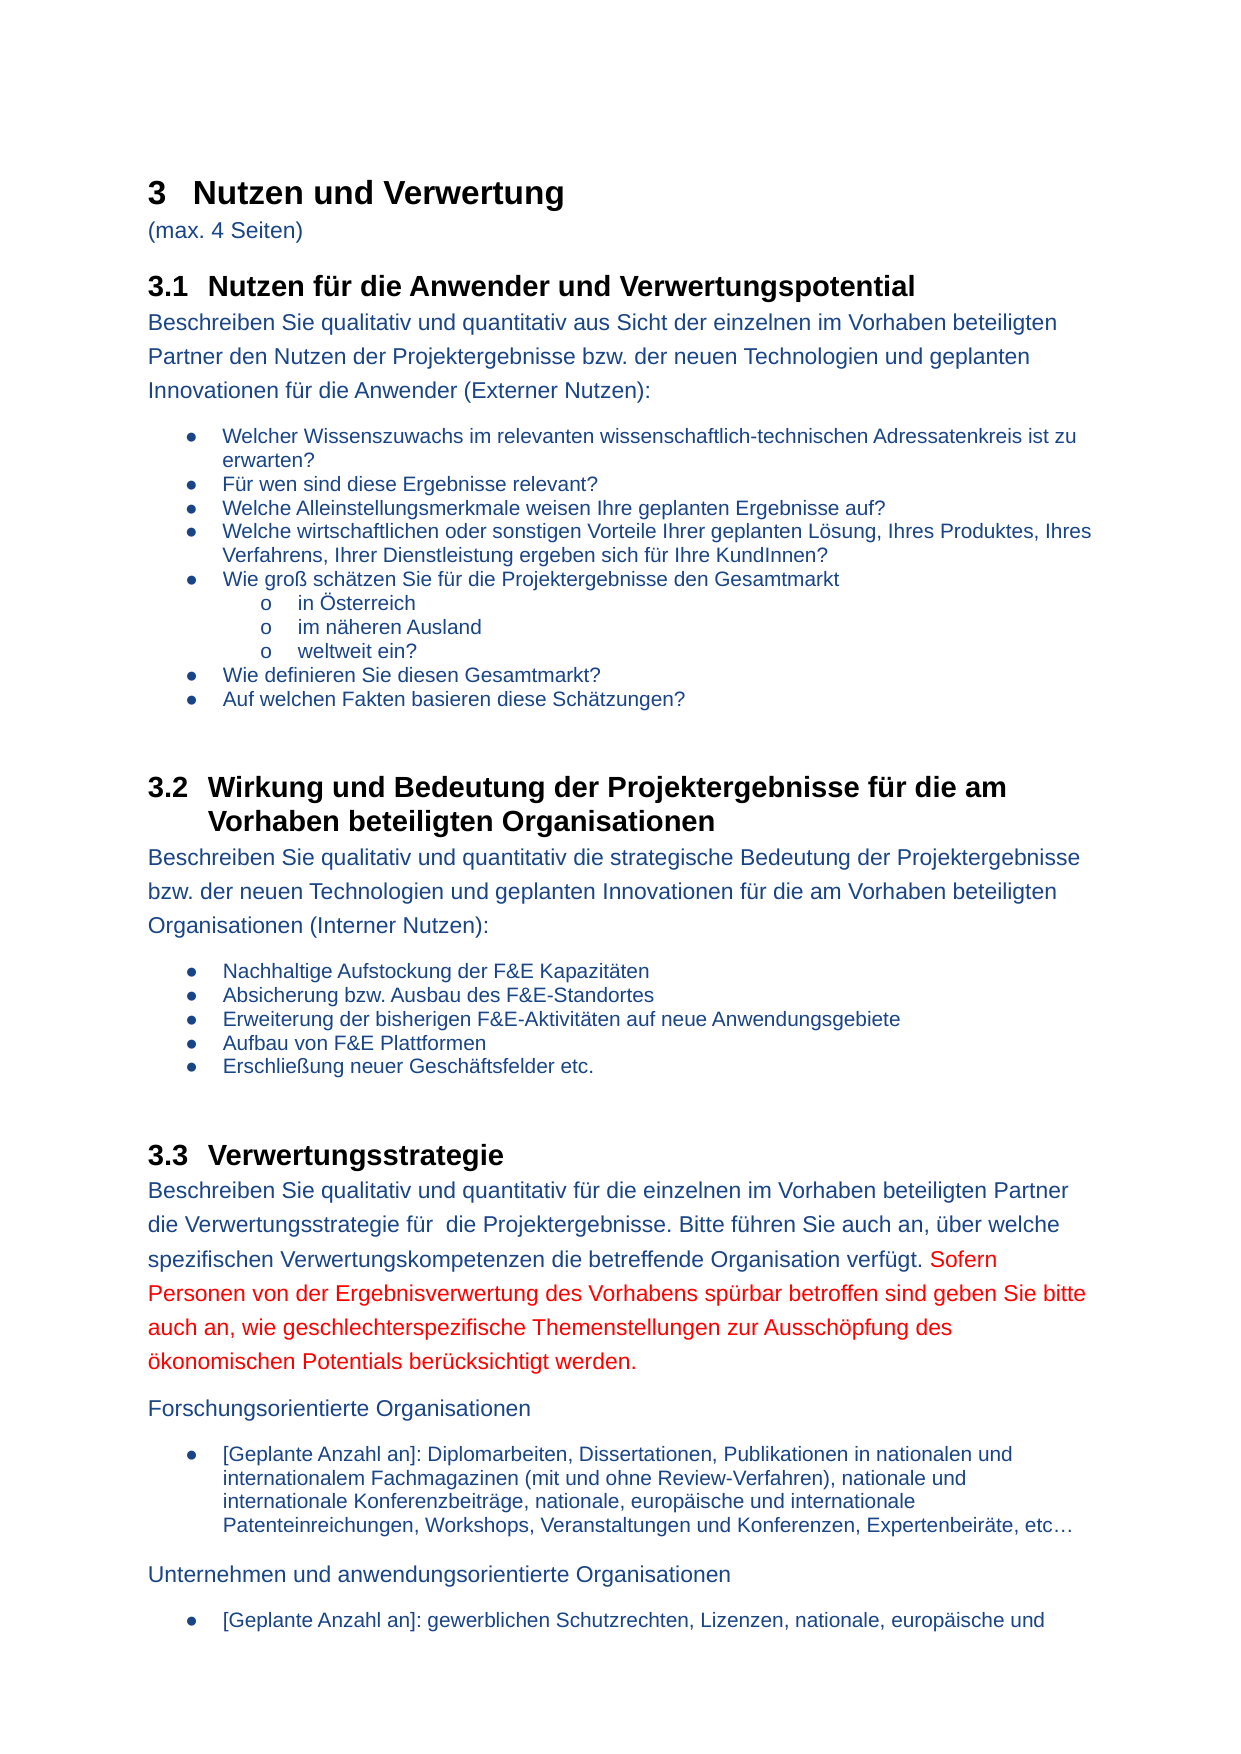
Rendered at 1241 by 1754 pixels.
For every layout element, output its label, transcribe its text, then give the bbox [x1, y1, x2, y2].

list Für wen sind diese Ergebnisse relevant? [185, 471, 1092, 495]
list Erweiterung der bisherigen F&E-Aktivitäten auf neue Anwendungsgebiete [185, 1006, 1092, 1030]
text Beschreiben Sie qualitativ und quantitativ die strategische Bedeutung der Projektergebnisse bzw. der neuen Technologien und geplanten Innovationen für die am Vorhaben beteiligten Organisationen (Interner Nutzen): [148, 843, 1092, 938]
list Auf welchen Fakten basieren diese Schätzungen? [185, 687, 1092, 711]
list im näheren Ausland [260, 615, 1092, 639]
list [Geplante Anzahl an]: gewerblichen Schutzrechten, Lizenzen, nationale, europäische und [185, 1608, 1092, 1632]
text Beschreiben Sie qualitativ und quantitativ aus Sicht der einzelnen im Vorhaben beteiligten Partner den Nutzen der Projektergebnisse bzw. der neuen Technologien und geplanten Innovationen für die Anwender (Externer Nutzen): [148, 308, 1092, 403]
list Aufbau von F&E Plattformen [185, 1030, 1092, 1054]
list Erschließung neuer Geschäftsfelder etc. [185, 1054, 1092, 1078]
text Unternehmen und anwendungsorientierte Organisationen [148, 1561, 1092, 1588]
list Nachhaltige Aufstockung der F&E Kapazitäten [185, 958, 1092, 982]
list Verwertungsstrategie [148, 1137, 1092, 1171]
list Wie groß schätzen Sie für die Projektergebnisse den Gesamtmarkt [185, 567, 1092, 591]
list Welche Alleinstellungsmerkmale weisen Ihre geplanten Ergebnisse auf? [185, 495, 1092, 519]
text (max. 4 Seiten) [148, 217, 1092, 244]
list Welcher Wissenszuwachs im relevanten wissenschaftlich-technischen Adressatenkreis ist zu erwarten? [185, 423, 1092, 471]
text Beschreiben Sie qualitativ und quantitativ für die einzelnen im Vorhaben beteiligten Partner die Verwertungsstrategie für die Projektergebnisse. Bitte führen Sie auch an, über welche spezifischen Verwertungskompetenzen die betreffende Organisation verfügt. Sofern Personen von der Ergebnisverwertung des Vorhabens spürbar betroffen sind geben Sie bitte auch an, wie geschlechterspezifische Themenstellungen zur Ausschöpfung des ökonomischen Potentials berücksichtigt werden. [148, 1177, 1092, 1374]
list Wirkung und Bedeutung der Projektergebnisse für die am Vorhaben beteiligten Organisationen [148, 770, 1092, 837]
list Absicherung bzw. Ausbau des F&E-Standortes [185, 982, 1092, 1006]
list weltweit ein? [260, 639, 1092, 663]
list in Österreich [260, 591, 1092, 615]
text Forschungsorientierte Organisationen [148, 1395, 1092, 1421]
list Nutzen für die Anwender und Verwertungspotential [148, 269, 1092, 302]
list Wie definieren Sie diesen Gesamtmarkt? [185, 663, 1092, 687]
list Welche wirtschaftlichen oder sonstigen Vorteile Ihrer geplanten Lösung, Ihres Produktes, Ihres Verfahrens, Ihrer Dienstleistung ergeben sich für Ihre KundInnen? [185, 519, 1092, 567]
list [Geplante Anzahl an]: Diplomarbeiten, Dissertationen, Publikationen in nationalen und internationalem Fachmagazinen (mit und ohne Review-Verfahren), nationale und internationale Konferenzbeiträge, nationale, europäische und internationale Patenteinreichungen, Workshops, Veranstaltungen und Konferenzen, Expertenbeiräte, etc… [185, 1441, 1092, 1537]
list Nutzen und Verwertung [148, 173, 1092, 211]
